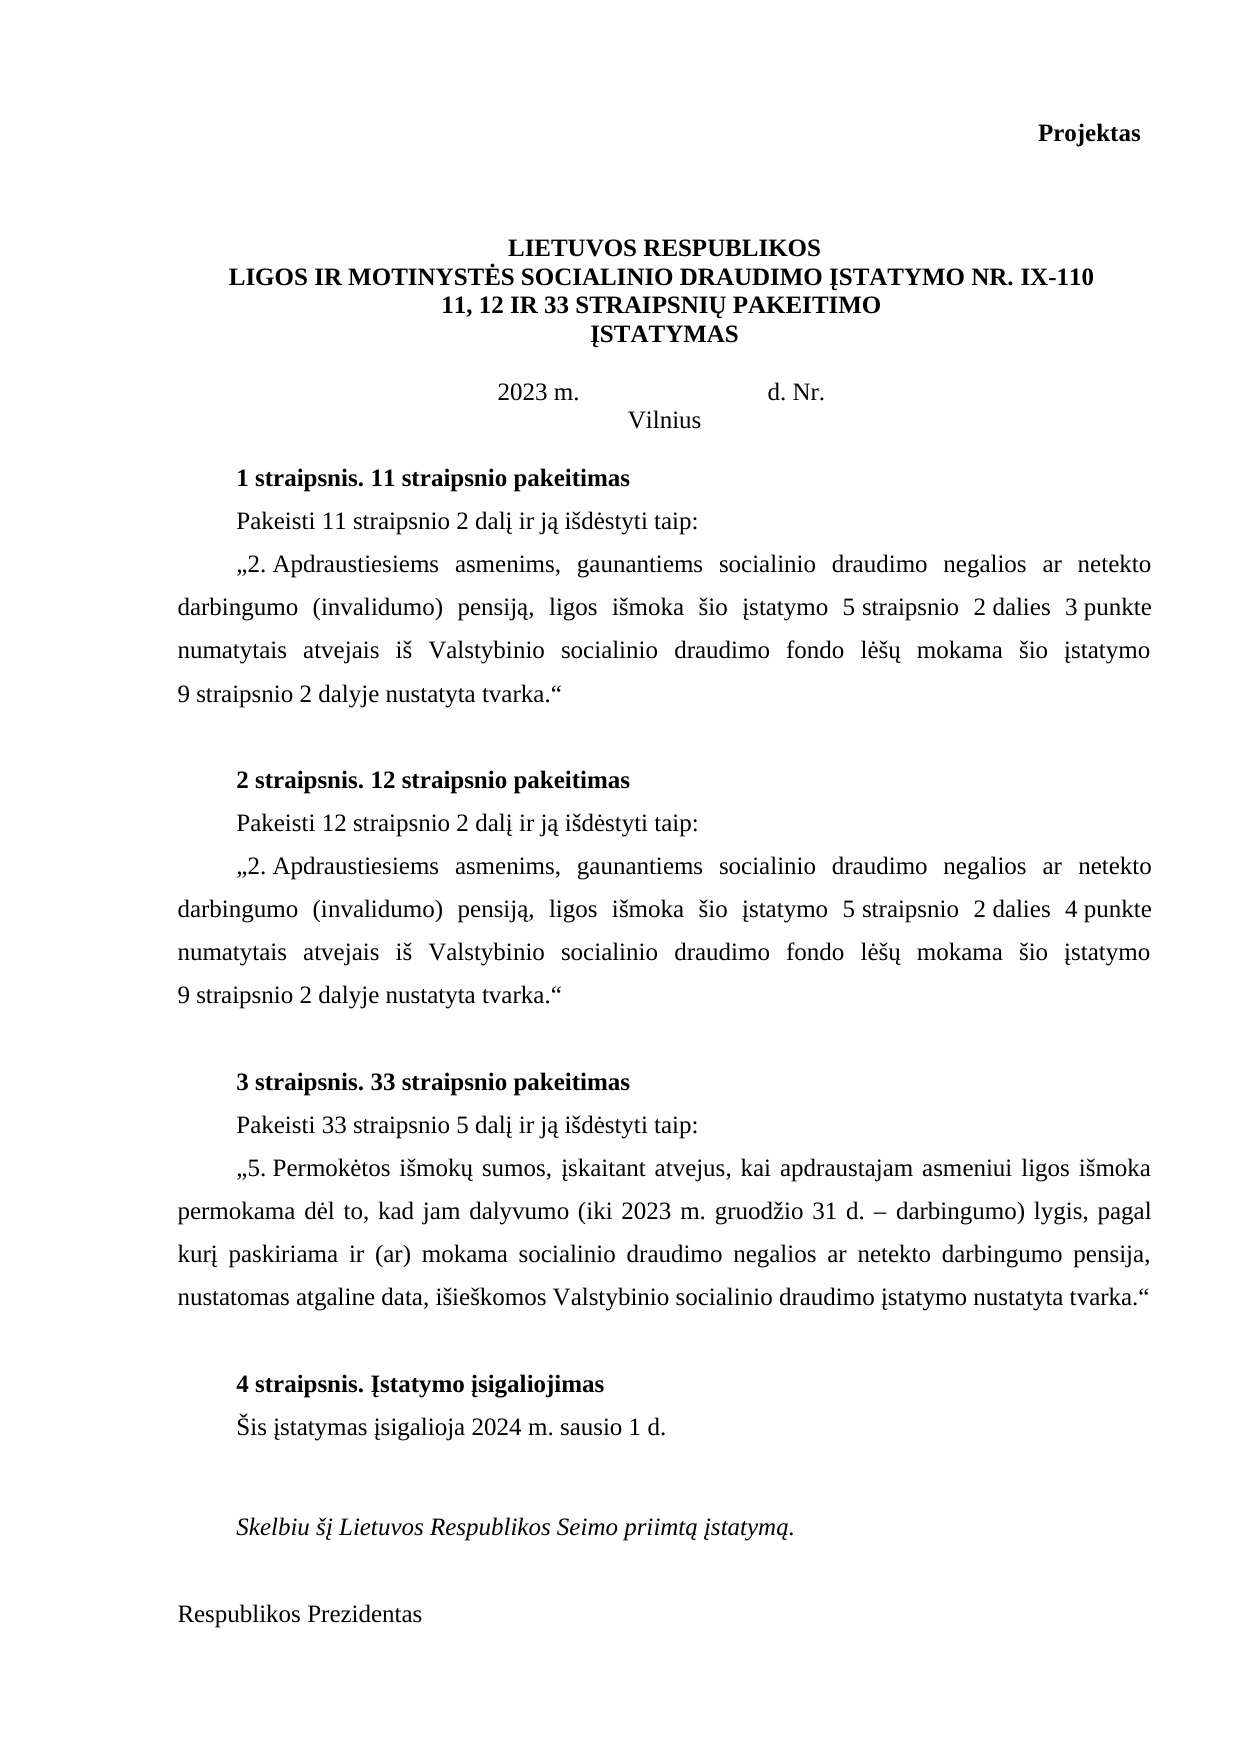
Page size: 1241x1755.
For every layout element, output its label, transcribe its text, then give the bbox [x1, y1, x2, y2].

text Pakeisti 11 straipsnio 2 dalį ir ją išdėstyti taip: [177, 506, 1152, 535]
text 4 straipsnis. Įstatymo įsigaliojimas [177, 1369, 1152, 1397]
table_cell [912, 204, 1152, 233]
text Vilnius [177, 406, 1152, 434]
text 2 straipsnis. 12 straipsnio pakeitimas [177, 765, 1152, 794]
text „2. Apdraustiesiems asmenims, gaunantiems socialinio draudimo negalios ar netekto darbingumo (invalidumo) pensiją, ligos išmoka šio įstatymo 5 straipsnio 2 dalies 3 punkte numatytais atvejais iš Valstybinio socialinio draudimo fondo lėšų mokama šio įstatymo 9 straipsnio 2 dalyje nustatyta tvarka.“ [177, 549, 1152, 707]
text 2023 m. d. Nr. [177, 377, 1152, 406]
text Respublikos Prezidentas [177, 1599, 1152, 1627]
text Šis įstatymas įsigalioja 2024 m. sausio 1 d. [177, 1412, 1152, 1441]
text 11, 12 ir 33 straipsniŲ pakeitimo [177, 291, 1152, 319]
text ĮSTATYMAS [177, 319, 1152, 348]
text Pakeisti 33 straipsnio 5 dalį ir ją išdėstyti taip: [177, 1110, 1152, 1139]
text Skelbiu šį Lietuvos Respublikos Seimo priimtą įstatymą. [177, 1512, 1152, 1541]
table_header Projektas [912, 118, 1152, 204]
text 3 straipsnis. 33 straipsnio pakeitimas [177, 1067, 1152, 1096]
table_cell [177, 204, 912, 233]
text Pakeisti 12 straipsnio 2 dalį ir ją išdėstyti taip: [177, 808, 1152, 837]
text LIETUVOS RESPUBLIKOS [177, 233, 1152, 262]
table_header [177, 118, 912, 204]
text 1 straipsnis. 11 straipsnio pakeitimas [177, 463, 1152, 492]
text LiGOS IR MOTINYSTĖS SOCIALINIO DRAUDIMO ĮSTATYMO Nr. IX-110 [177, 262, 1152, 291]
text „5. Permokėtos išmokų sumos, įskaitant atvejus, kai apdraustajam asmeniui ligos išmoka permokama dėl to, kad jam dalyvumo (iki 2023 m. gruodžio 31 d. – darbingumo) lygis, pagal kurį paskiriama ir (ar) mokama socialinio draudimo negalios ar netekto darbingumo pensija, nustatomas atgaline data, išieškomos Valstybinio socialinio draudimo įstatymo nustatyta tvarka.“ [177, 1153, 1152, 1311]
text „2. Apdraustiesiems asmenims, gaunantiems socialinio draudimo negalios ar netekto darbingumo (invalidumo) pensiją, ligos išmoka šio įstatymo 5 straipsnio 2 dalies 4 punkte numatytais atvejais iš Valstybinio socialinio draudimo fondo lėšų mokama šio įstatymo 9 straipsnio 2 dalyje nustatyta tvarka.“ [177, 851, 1152, 1009]
